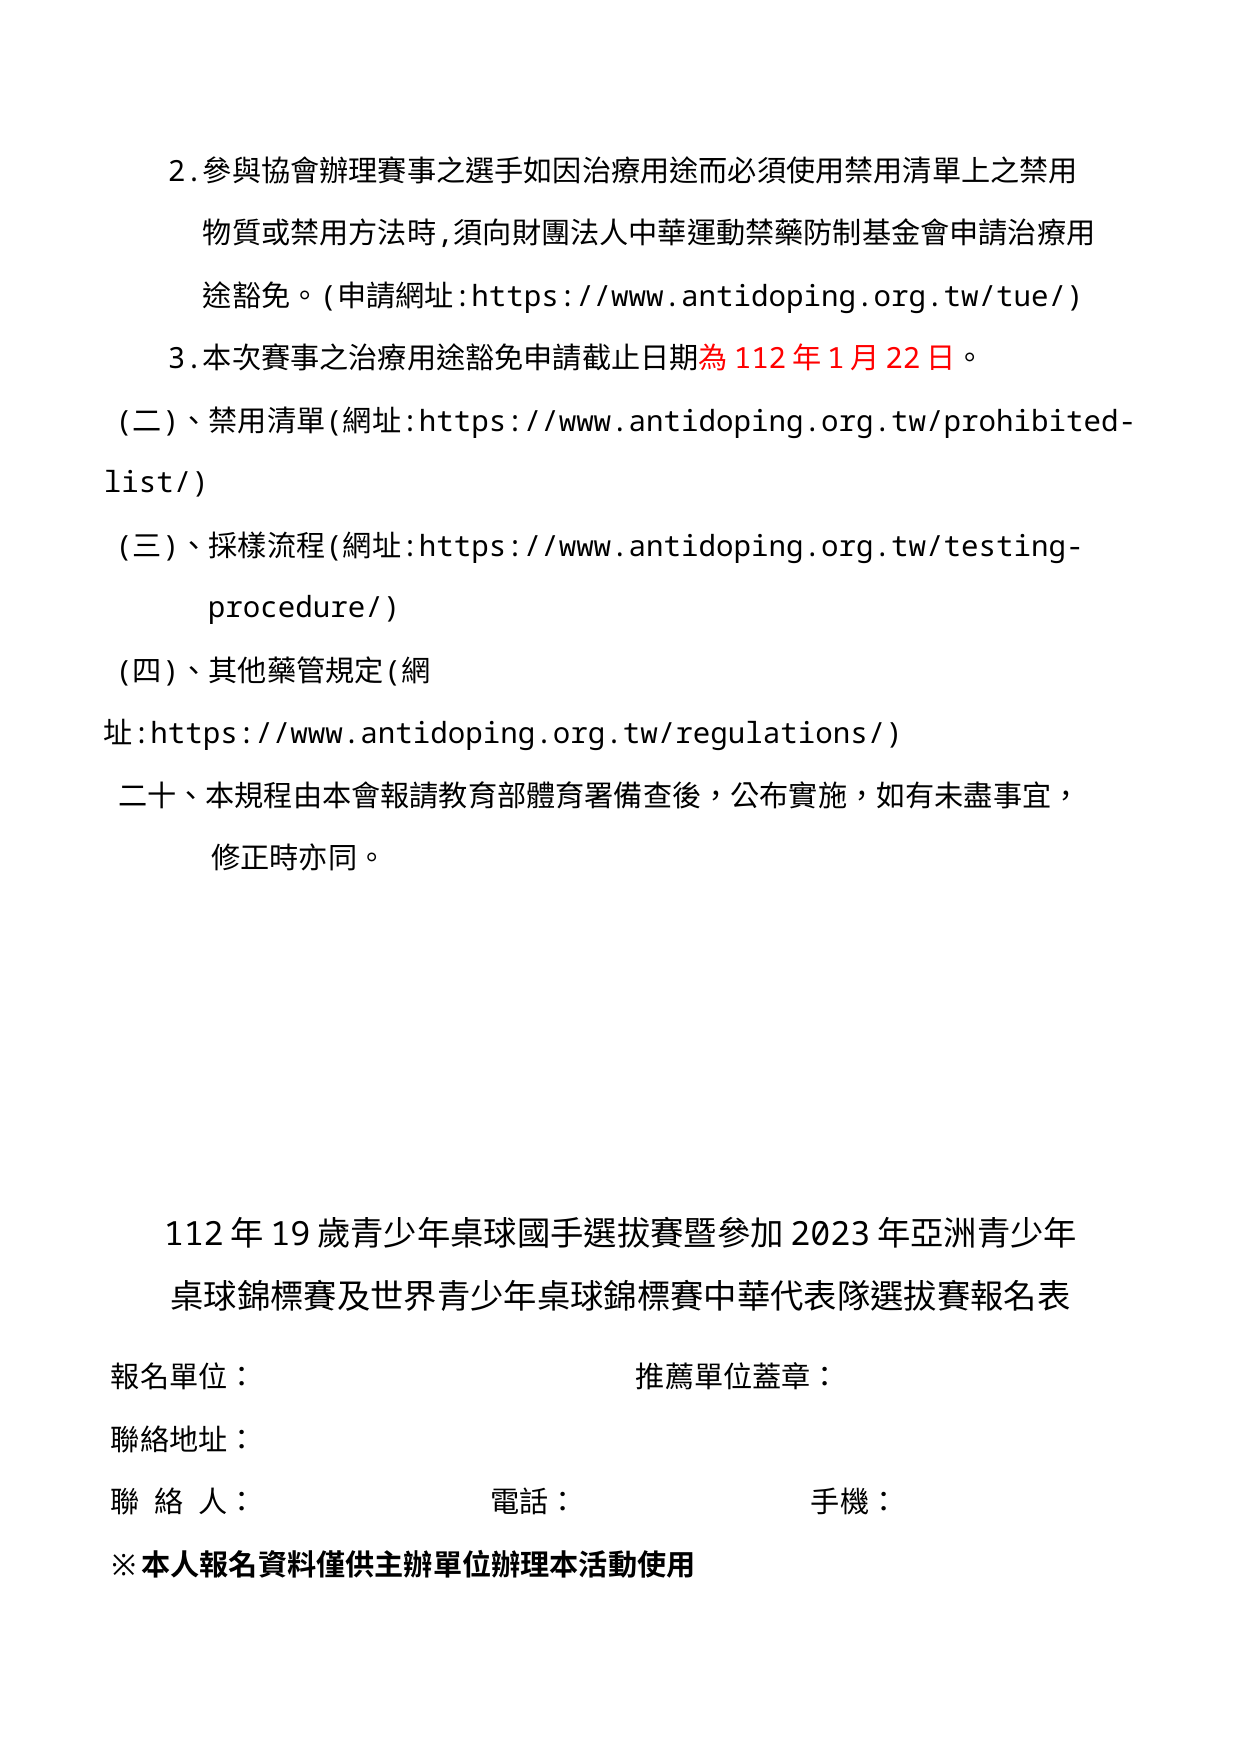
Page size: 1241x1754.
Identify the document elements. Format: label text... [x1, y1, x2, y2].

text 聯 絡 人： 電話： 手機： [89, 1458, 1152, 1521]
text 物質或禁用方法時,須向財團法人中華運動禁藥防制基金會申請治療用 [45, 189, 1152, 252]
text 桌球錦標賽及世界青少年桌球錦標賽中華代表隊選拔賽報名表 [89, 1252, 1152, 1314]
text ※本人報名資料僅供主辦單位辦理本活動使用 [89, 1521, 1152, 1583]
text (三)、採樣流程(網址:https://www.antidoping.org.tw/testing-procedure/) [45, 502, 1152, 627]
text 112年19歲青少年桌球國手選拔賽暨參加2023年亞洲青少年 [89, 1189, 1152, 1252]
text 二十、本規程由本會報請教育部體育署備查後，公布實施，如有未盡事宜， [118, 752, 1152, 814]
text (四)、其他藥管規定(網址:https://www.antidoping.org.tw/regulations/) [45, 627, 1152, 752]
text 2.參與協會辦理賽事之選手如因治療用途而必須使用禁用清單上之禁用 [45, 127, 1152, 189]
text 聯絡地址： [89, 1396, 1152, 1458]
text 途豁免。(申請網址:https://www.antidoping.org.tw/tue/) [45, 252, 1152, 314]
text (二)、禁用清單(網址:https://www.antidoping.org.tw/prohibited-list/) [45, 377, 1152, 502]
text 3.本次賽事之治療用途豁免申請截止日期為112年1月22日。 [45, 314, 1152, 377]
text 報名單位： 推薦單位蓋章： [89, 1333, 1152, 1396]
text 修正時亦同。 [89, 814, 1152, 877]
